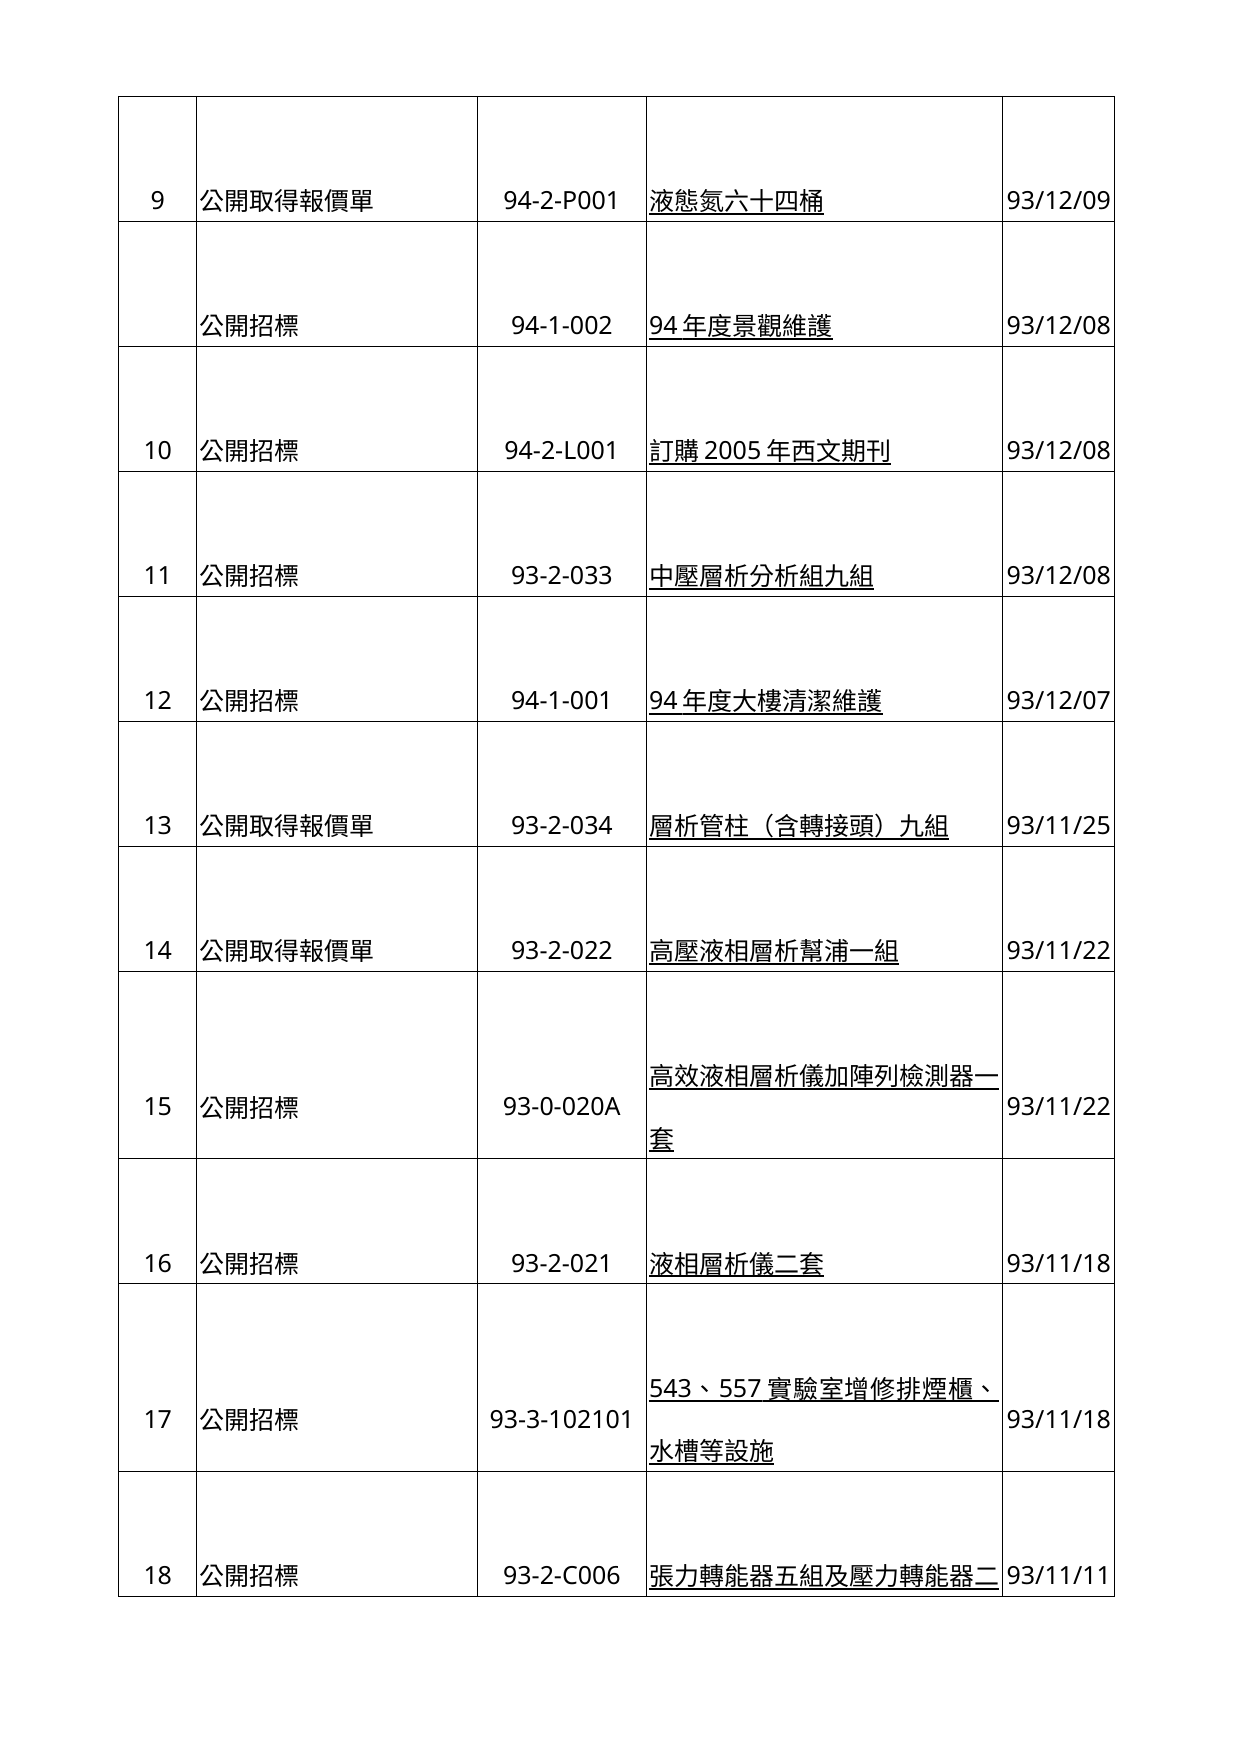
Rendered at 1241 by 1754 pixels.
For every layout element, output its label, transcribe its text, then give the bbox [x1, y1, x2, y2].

table_cell 93-2-034 [478, 722, 646, 846]
table_cell 94年度大樓清潔維護 [647, 597, 1002, 721]
table_cell 中壓層析分析組九組 [647, 472, 1002, 596]
table_cell 94年度景觀維護 [647, 222, 1002, 346]
table_cell 張力轉能器五組及壓力轉能器二 [647, 1472, 1002, 1596]
table_cell 高效液相層析儀加陣列檢測器一套 [647, 972, 1002, 1158]
table_cell 14 [119, 847, 196, 971]
table_cell 93/11/22 [1003, 847, 1114, 971]
table_cell 訂購2005年西文期刊 [647, 347, 1002, 471]
table_cell 18 [119, 1472, 196, 1596]
table_cell 15 [119, 972, 196, 1158]
table_cell 13 [119, 722, 196, 846]
table_cell 公開招標 [197, 222, 477, 346]
table_cell 公開招標 [197, 347, 477, 471]
table_cell 公開取得報價單 [197, 97, 477, 221]
table_cell 93/12/08 [1003, 472, 1114, 596]
table_cell 93-2-022 [478, 847, 646, 971]
table_cell 液相層析儀二套 [647, 1159, 1002, 1283]
table_cell 93/12/08 [1003, 347, 1114, 471]
table_cell 9 [119, 97, 196, 221]
table_cell 94-1-001 [478, 597, 646, 721]
table_cell 93/11/18 [1003, 1284, 1114, 1471]
table_cell 10 [119, 347, 196, 471]
table_cell 11 [119, 472, 196, 596]
table_cell 層析管柱（含轉接頭）九組 [647, 722, 1002, 846]
table_cell 12 [119, 597, 196, 721]
table_cell 94-1-002 [478, 222, 646, 346]
table_cell 94-2-P001 [478, 97, 646, 221]
table_cell 93-2-021 [478, 1159, 646, 1283]
table_cell 93-0-020A [478, 972, 646, 1158]
table_cell 93/11/22 [1003, 972, 1114, 1158]
table_cell 93/12/08 [1003, 222, 1114, 346]
table_cell 公開取得報價單 [197, 722, 477, 846]
table_cell 93-3-102101 [478, 1284, 646, 1471]
table_cell 93/12/07 [1003, 597, 1114, 721]
table_cell 543、557實驗室增修排煙櫃、水槽等設施 [647, 1284, 1002, 1471]
table_cell 公開招標 [197, 1472, 477, 1596]
table_cell 93/12/09 [1003, 97, 1114, 221]
table_cell 16 [119, 1159, 196, 1283]
table_cell 94-2-L001 [478, 347, 646, 471]
table_cell 17 [119, 1284, 196, 1471]
table_cell 93-2-033 [478, 472, 646, 596]
table_cell 93/11/11 [1003, 1472, 1114, 1596]
table_cell 公開招標 [197, 1159, 477, 1283]
table_cell 93/11/18 [1003, 1159, 1114, 1283]
table_cell 公開招標 [197, 472, 477, 596]
table_cell 93/11/25 [1003, 722, 1114, 846]
table_cell 公開招標 [197, 972, 477, 1158]
table_cell 公開招標 [197, 1284, 477, 1471]
table_cell 公開取得報價單 [197, 847, 477, 971]
table_cell 液態氮六十四桶 [647, 97, 1002, 221]
table_cell 93-2-C006 [478, 1472, 646, 1596]
table_cell [119, 222, 196, 346]
table_cell 公開招標 [197, 597, 477, 721]
table_cell 高壓液相層析幫浦一組 [647, 847, 1002, 971]
